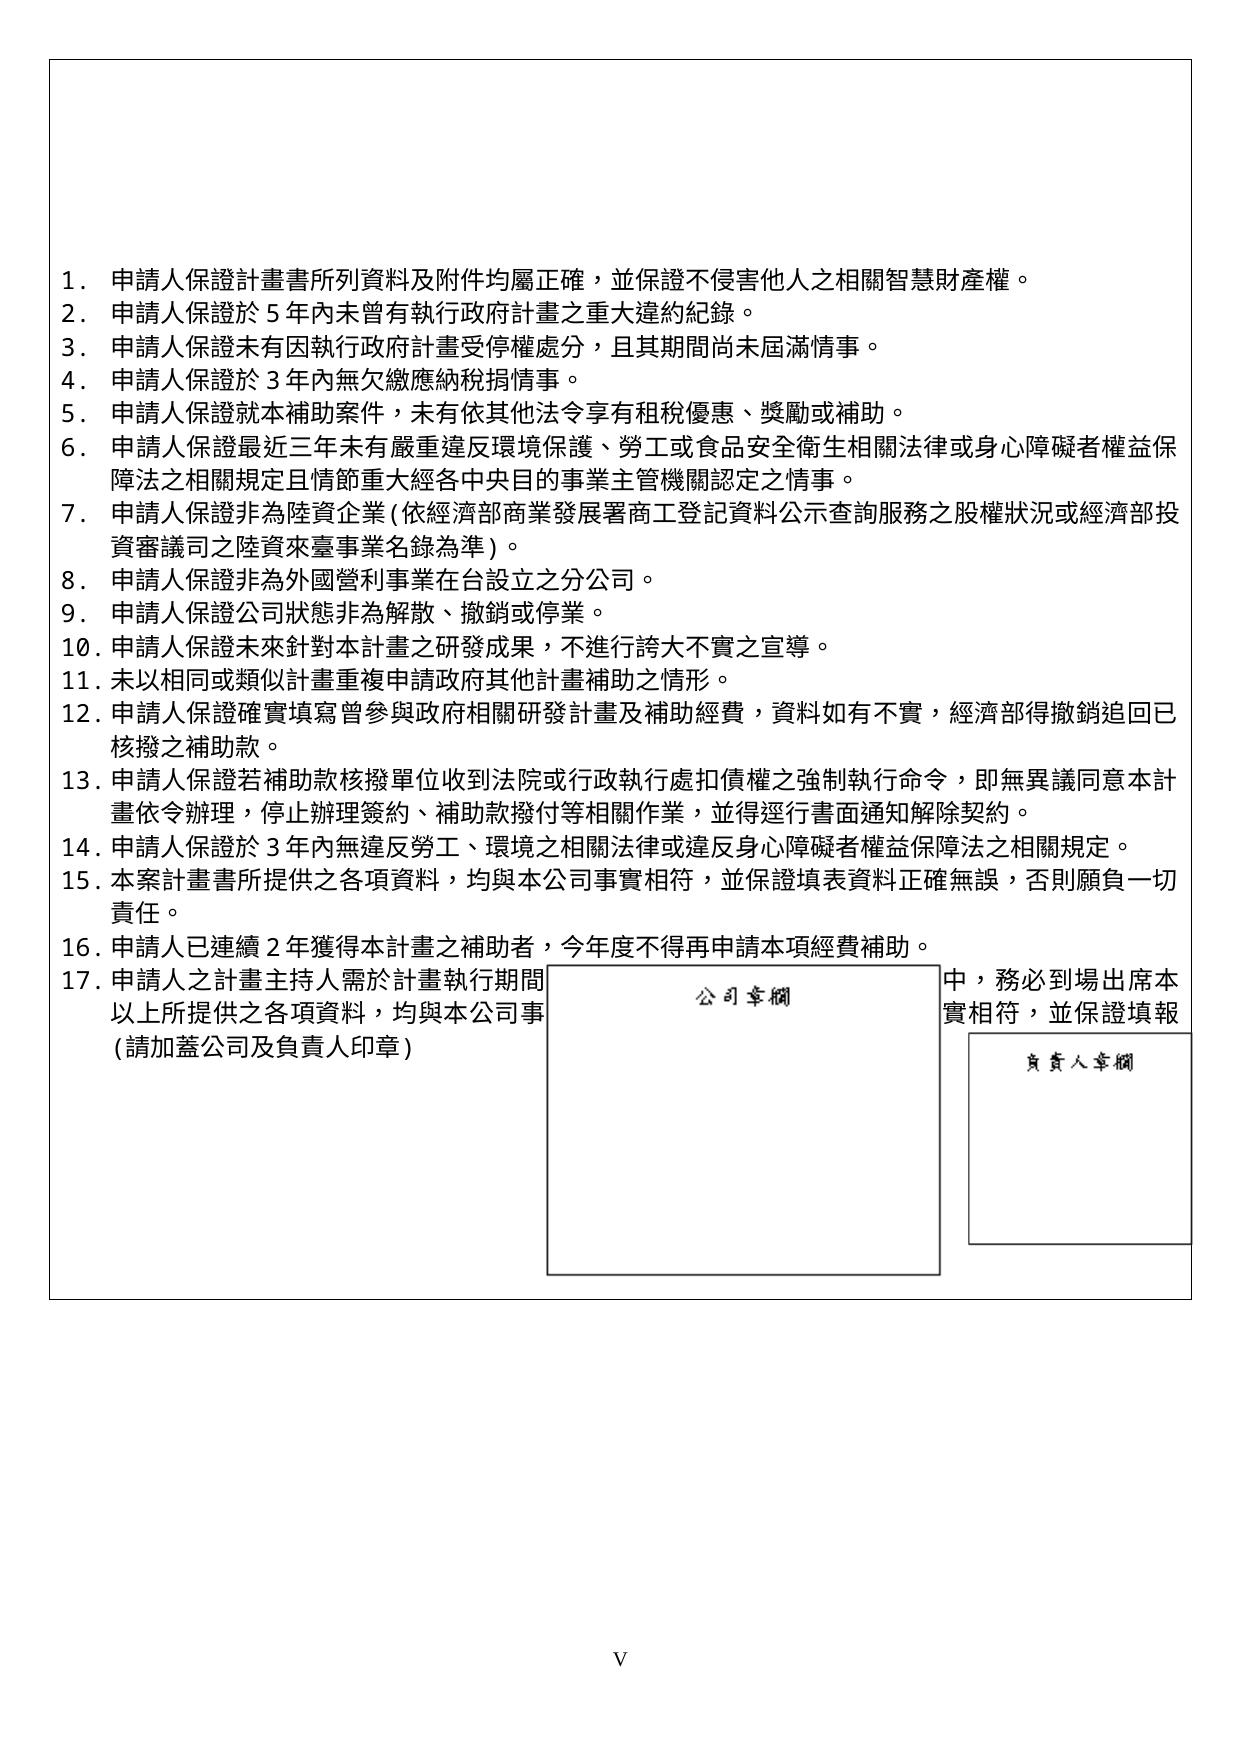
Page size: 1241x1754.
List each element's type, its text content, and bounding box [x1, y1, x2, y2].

table_cell 申請人保證計畫書所列資料及附件均屬正確，並保證不侵害他人之相關智慧財產權。 申請人保證於5年內未曾有執行政府計畫之重大違約紀錄。 申請人保證未有因執行政府計畫受停權處分，且其期間尚未屆滿情事。 申請人保證於3年內無欠繳應納稅捐情事。 申請人保證就本補助案件，未有依其他法令享有租稅優惠、獎勵或補助。 申請人保證最近三年未有嚴重違反環境保護、勞工或食品安全衛生相關法律或身心障礙者權益保障法之相關規定且情節重大經各中央目的事業主管機關認定之情事。 申請人保證非為陸資企業(依經濟部商業發展署商工登記資料公示查詢服務之股權狀況或經濟部投資審議司之陸資來臺事業名錄為準)。 申請人保證非為外國營利事業在台設立之分公司。 申請人保證公司狀態非為解散、撤銷或停業。 申請人保證未來針對本計畫之研發成果，不進行誇大不實之宣導。 未以相同或類似計畫重複申請政府其他計畫補助之情形。 申請人保證確實填寫曾參與政府相關研發計畫及補助經費，資料如有不實，經濟部得撤銷追回已核撥之補助款。 申請人保證若補助款核撥單位收到法院或行政執行處扣債權之強制執行命令，即無異議同意本計畫依令辦理，停止辦理簽約、補助款撥付等相關作業，並得逕行書面通知解除契約。 申請人保證於3年內無違反勞工、環境之相關法律或違反身心障礙者權益保障法之相關規定。 本案計畫書所提供之各項資料，均與本公司事實相符，並保證填表資料正確無誤，否則願負一切責任。 申請人已連續2年獲得本計畫之補助者，今年度不得再申請本項經費補助。 申請人之計畫主持人需於計畫執行期間中，務必到場出席本計畫之相關活動。 以上所提供之各項資料，均與本公司事實相符，並保證填報資料正確無誤，否則願負一切責任。 (請加蓋公司及負責人印章) [50, 60, 1191, 1298]
